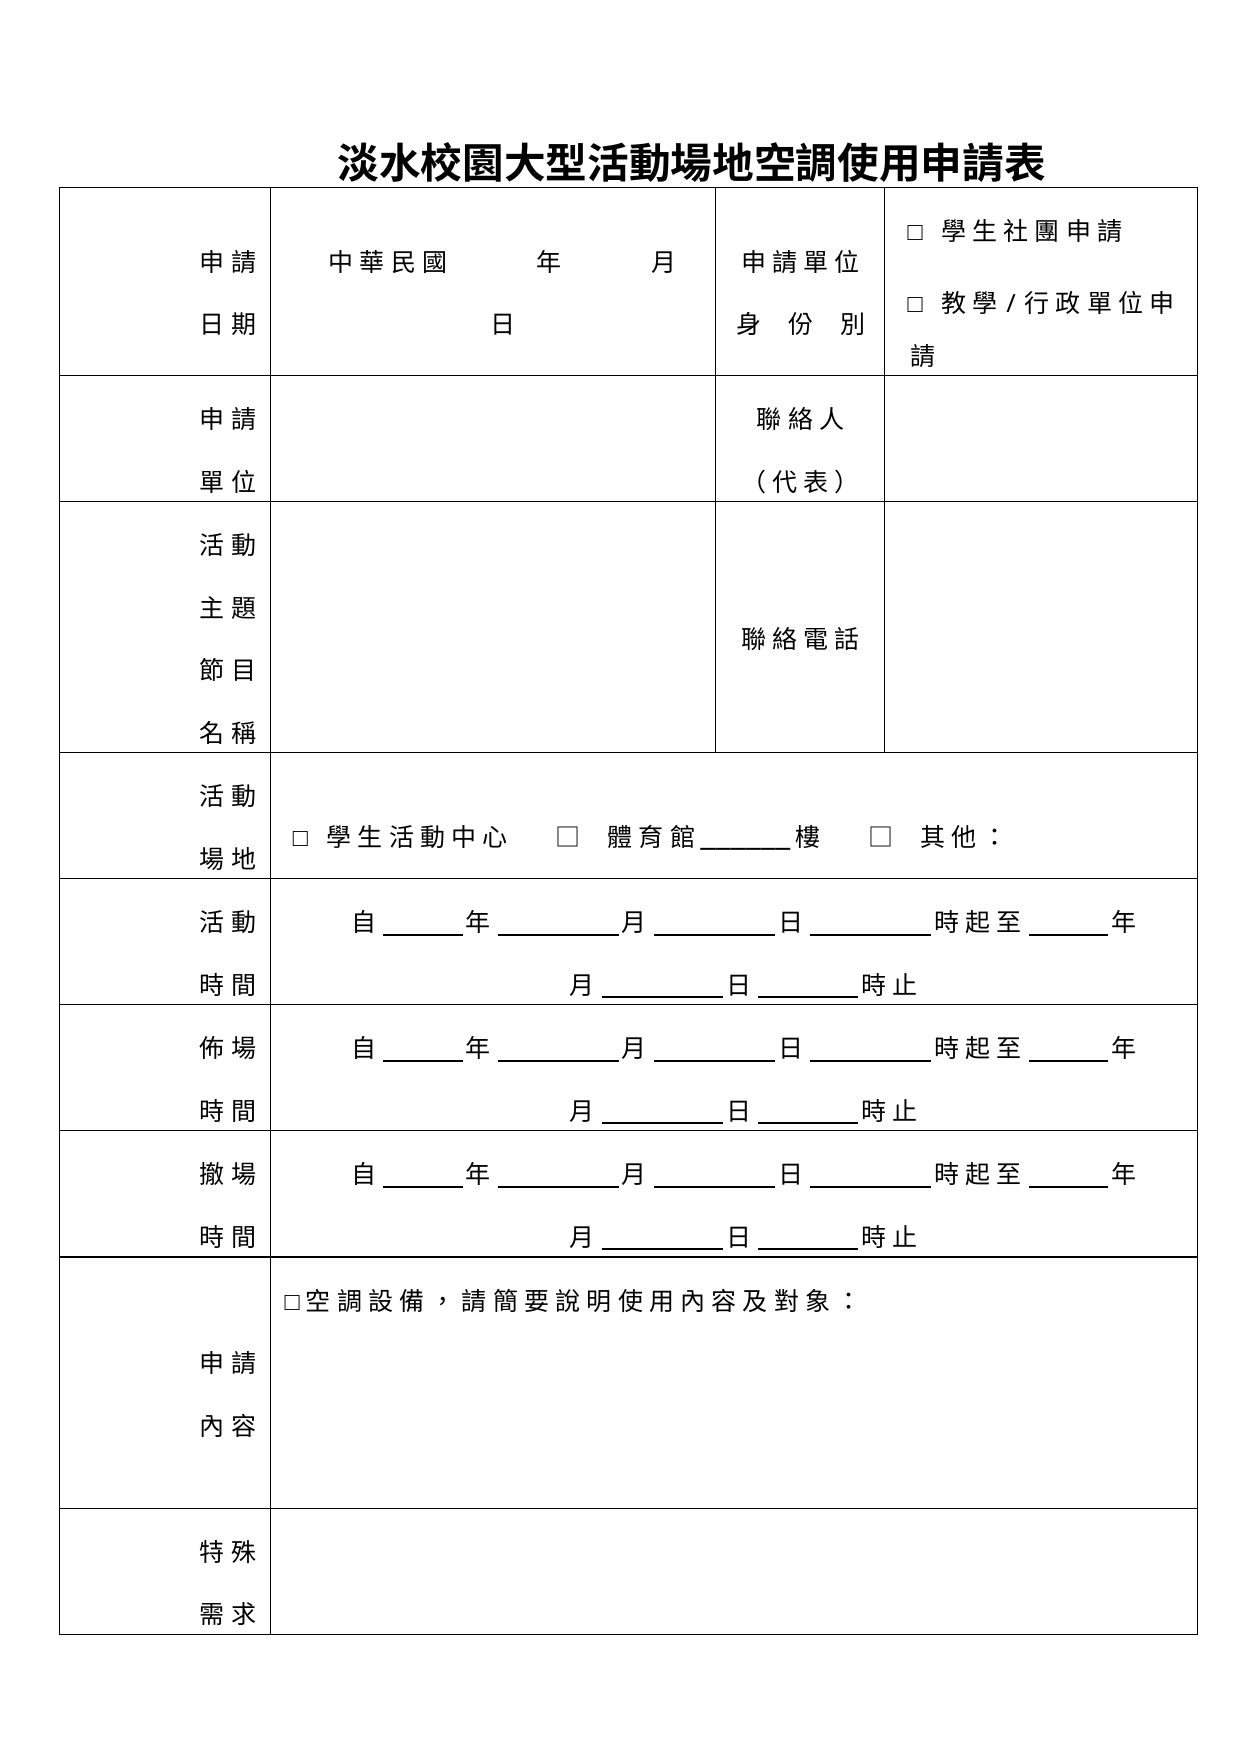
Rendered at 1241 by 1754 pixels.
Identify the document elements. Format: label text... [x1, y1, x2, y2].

table_header 淡水校園大型活動場地空調使用申請表 [60, 114, 1198, 187]
table_cell 自 年 月 日 時起至 年 月 日 時止 [271, 879, 1197, 1004]
table_cell 自 年 月 日 時起至 年 月 日 時止 [271, 1005, 1197, 1130]
table_cell [885, 376, 1197, 501]
table_cell [271, 376, 715, 501]
table_cell □ 學生社團申請 □ 教學/行政單位申請 [885, 188, 1197, 375]
table_cell 活動場地 [60, 753, 270, 878]
table_cell 申請單位 身 份 別 [716, 188, 884, 375]
table_cell 特殊需求 [60, 1509, 270, 1633]
table_cell 聯絡人 （代表） [716, 376, 884, 501]
table_cell [885, 502, 1197, 752]
table_cell 申請單位 [60, 376, 270, 501]
table_cell 活動時間 [60, 879, 270, 1004]
table_cell 活動主題 節目名稱 [60, 502, 270, 752]
table_cell 撤場時間 [60, 1131, 270, 1256]
table_cell 申請日期 [60, 188, 270, 375]
table_cell [271, 1509, 1197, 1633]
table_cell 中華民國 年 月 日 [271, 188, 715, 375]
table_cell 聯絡電話 [716, 502, 884, 752]
table_cell 自 年 月 日 時起至 年 月 日 時止 [271, 1131, 1197, 1256]
table_cell [271, 502, 715, 752]
table_cell 申請內容 [60, 1258, 270, 1507]
table_cell □空調設備，請簡要說明使用內容及對象： [271, 1258, 1197, 1507]
table_cell □ 學生活動中心 □ 體育館______樓 □ 其他： [271, 753, 1197, 878]
table_cell 佈場時間 [60, 1005, 270, 1130]
